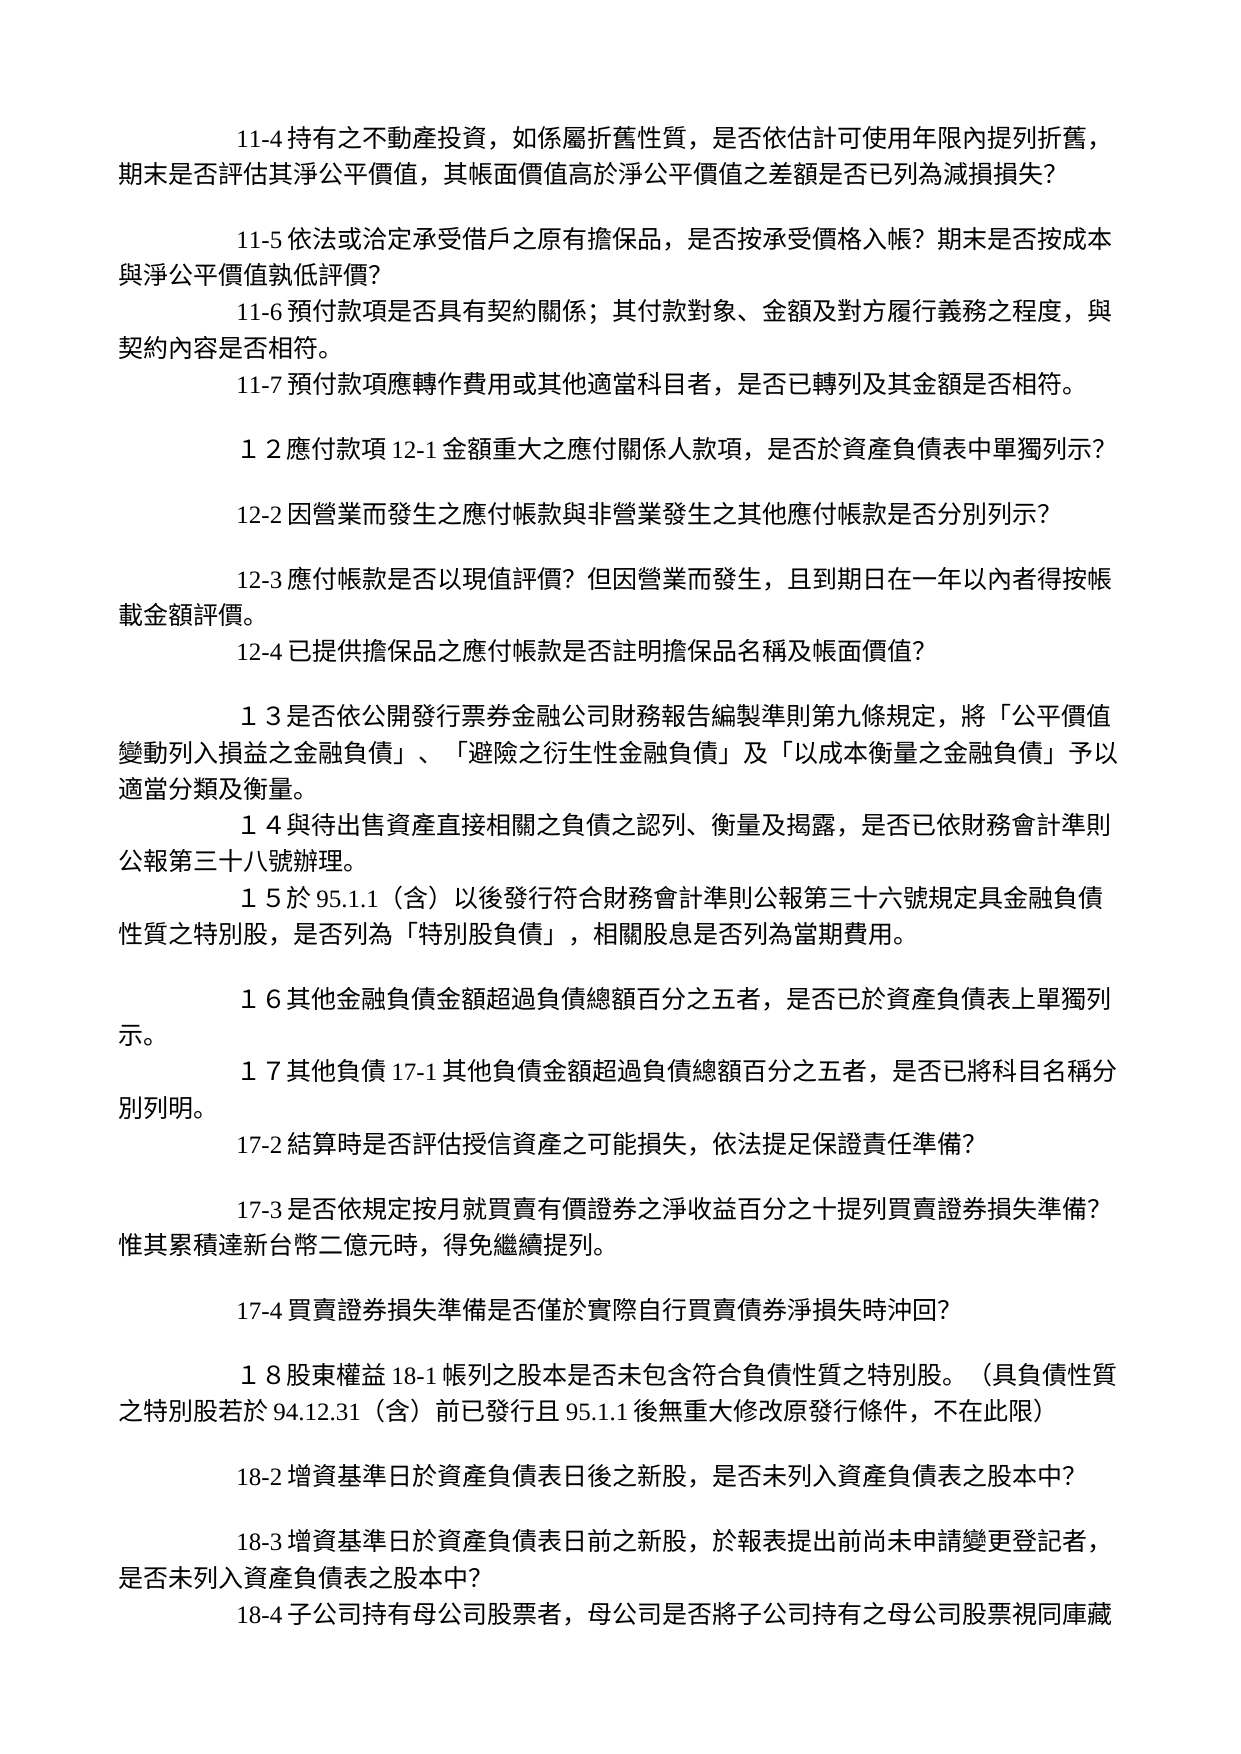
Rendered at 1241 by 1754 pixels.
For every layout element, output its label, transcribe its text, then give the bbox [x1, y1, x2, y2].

text 票券金融股份有限公司 年度（半年度、第 季）財務報告公告申報檢查表 本檢查表分二部份，填表及複核注意事項如下： 第一部份：由公司填具，並應經二位簽證會計師逐項複核及表示意見。 公司應據實填報，會計師並應確實複核，不得有錯誤、疏漏、虛偽不實或隱匿之情事。 第一、三季合併財務報表如未經會計師核閱，有關合併報表之「會計師複核意見」欄得免填。 第二部份：由簽證會計師填具，不得有錯誤，疏漏、虛偽不實或隱匿之情事。 第一部份 項目內容 檢 查 內 容 公司填報 會計師複核意見 是（正常） 否（異常） 不適用 備 註 申報書件 是否檢齊下列書件：１財務報告一份 1-1財務報告目錄 1-2會計師查核報告書或核閱報告書。 1-3財務報表。（包括四張經符合證交法第十四條第三項規定之人員簽名或蓋章之主要報表及其附註或附表，編製季財務報告時，得免編製股東權益變動表） 1-4重要會計科目明細表。（年度及半年度財務報告適用） 1-5合併財務報表。 ２財務報告內容無虛偽或隱匿之聲明。 ３關係企業合併財務報告一份（年度財務報告適用） 3-1會計師複核報告書。 3-2財務報表。（包括兩張主要報表及其附註或附表） 3-3公司之聲明書。 ４董事會通過及監察人承認或審計委員會二分之一以上同意並提董事會決議財務報告之議事錄一份。（年度及半年度財務報告適用） ５已公開完整式財務預測之公司，其年度稅前損益之實際數與預測數或與年度終了後一個月內公告申報之自結數比較，其差異達百分之二十以上且影響金額達新台幣三千萬元及實收資本額千分之五者，公司之說明是否併同年度財務報告申報（如財務預測已經會計師核閱者應併同會計師意見）。（年度財務報告適用） ６已公開完整式財務預測之公司，截至當季止稅前損益之實際數與預測數比較，其差異達百分之二十以上而未更新者，公司之說明是否併同財務報告申報（如財務預測已經會計師核閱者應併同會計師意見）。（半年度、季財務報告適用） 公 告 １公告數字與財務報表是否相符？ ２會計師姓名及意見：2-1是否載明查核會計師姓名及意見為「無保留意見」、「修正式無保留意見」、「保留意見」、「無法表示意見」、「否定意見」，會計師出具非屬「無保留意見」查核報告之理由或具體事實是否詳實刊載？（年度、半年度財務報告適用） 2-2是否載明核閱會計師姓名及意見為「標準式無保留核閱報告」、「修正式無保留核閲報告」、「保留式核閱報告」、「否定式核閱報告」、「拒絕式核閱報告」，會計師無法出具「標準式無保留核閱報告」之理由或具體事實是否詳實刊載？（季財務報告適用，合併財務報表如未經會計師核閱不適用） ３已公開完整式財務預測之公司，是否一併公告預計損益表原編製日期、歷次修正日期及截至該期財務報告止，與財務預測年度預測數相較之年度達成率及與截至當季預測數相較之季達成率？（半年度、季財務報告適用） 資 產 負 債 表 1公司資產及負債是否依性質分類並按相對流動性之順序排列？ ２現金及約當現金是否未含指定用途或動用受有約束者？ ３金融商品之分類及衡量：3-1是否依公開發行票券金融公司財務報告編製準則第八條規定，將「公平價值變動列入損益之金融資產」、「備供出售金融資產」、「避險之衍生性金融資產」、「以成本衡量之金融資產」、「無活絡市場之債務商品投資」及「持有至到期日金融資產」予以適當分類及衡量。 3-2原始認列時分類為「公平價值變動列入損益之金融資產」者，本期是否無重分類至其他類別金融資產。 3-3原始認列時未分類為「公平價值變動列入損益之金融資產」者，本期是否無重分類為「公平價值變動列入損益之金融資產」。（避險之衍生性金融商品因有財務會計準則公報第三十四號第124段及第132段所列情況之一須停止適用避險會計而產生之重分類者除外） 3-4已上市（櫃）之股票及存託憑證，是否以資產負債表日之收盤價衡量。 3-5原始認列時列入持有至到期日之投資於本年度或前二個會計年度內，曾在到期日前出售或重分類持有至到期日之投資，其金額相對於持有至到期日投資之總數而言並非很小者，是否屬於下列情形之一者：於相當接近到期日或金融資產贖回日(例如到期前三個月內)出售或重分類，在此情況下，市場利率之變動並不會顯著影響金融資產之公平價值。金融商品發行人在依合約定期償付或提前還款方式下，持有人已收回幾乎所有金融資產之原始本金後，將剩餘部分予以出售或重分類。因無法控制及不重複發生且無法合理預期之單一事件而出售或重分類。 3-6未上市或未上櫃股票（興櫃股票）或與該等股票連動且以該等股票交割之衍生性商品是否未列入「公平價值變動列入損益之金融資產」、「備供出售金融資產」。 3-7公債投資帳列為「備供出售」者，其公平價值之評估是否已參考財團法人中華民國證券櫃檯買賣中心「各期次債券公平價格」，或係採行其他評價方式，已舉證該評價方式更合理，並備註說明所採評價方式。 ４應收款項4-1應收款項（含關係人）與最近期財務報告相比較，其變動是否未達百分之二十以上？ 4-2保證發票期間擔保品遭假扣押查封仍正常繳息之授信戶為給予撤封作業期間之已到期商業本票而不提示者，是否列入應收票據列帳 4-3逾清償日未滿六個月之授信是否列入應收帳款？ 4-4重大之應收關係人帳款是否單獨列示？ 4-5應收款項是否提列適當之備抵呆帳，且未發現有重大異常情事？ 4-6應收款項是否按現值評價？但一年期以內之應收帳款、應收利息及應收收益，其公平價值與到期值差異不大且其交易量頻繁者，得按帳載金額評價。 4-7結算時是否評估無法收現之金額？是否提列適當之備抵呆帳，並以淨額列示？ 4-8其他應收款中超過應收款項合計金額百分之五者，是否分別列明。 ５待出售資產及待出售處分群組之衡量、表達與揭露，是否已依財務會計準則公報第三十八號辦理。 ６列為持有至到期日金融資產者，是否具有固定或可決定之收取金額及固定到期日，且公司有積極意圖及能力持有至到期日。 ７採權益法之股權投資7-1採權益法評價之股權投資，其評價及表達是否依財務會計準則公報第五號規定辦理。 7-2依權益法認列投資損益時，被投資公司編製之財務報表若未符合我國一般公認會計原則，是否先依一般公認會計原則調整後，再據以認列投資損益。 7-3若會計師依審計準則公報第二十四號規定判斷被投資公司對受查者財務報表允當表達影響重大者，被投資公司之財務報表是否經會計師依照「會計師查核簽證財務報表規則」與一般公認審計準則之規定辦理查核。(年度、半年度財務報告適用，編製季財務報告時，以經會計師核閱之財務報表認列投資損益) 7-4若有未編入合併報表之子公司，是否於財務報表附註揭露子公司名稱、持有股權比例及未合併之原因？ 7-5因未按持股比例認購被投資公司現金增資股份及因被投資公司員工紅利轉增資，致使投資比例發生變動，並因而使投資之股權淨值發生增減者，其增減數是否依財務會計準則公報第五號處理。 7-6評估對被投資公司之影響力時,是否將透過子公司、孫公司、曾孫公司…等直系公司所持有同一被投資公司有表決權股份一併計算。經評估對被投資公司具有重大影響力者，是否採用權益法評價。 7-7對具有控制能力之被投資公司，除被投資公司之其他股東有義務並能夠提出額外資金承擔其損失者外，是否已全額吸收超過被投資公司股東原有權益之損失金額。 7-8採權益法之股權投資如發生減損，是否依財務會計準則公報第五號第52段及第三十五號公報處理。 7-9持有興櫃股票如具重大響力者，是否列為採權益法之股權投資？如不具重大影響力，是否列為以成本衡量之金融資產？ 7-10採權益法之股權投資是否以扣除累計減損後之淨額表達。 7-11採權益法之股權投資有提供設質或受有約束之情事者是否註明？ 7-12採權益法之股權投資，其投資成本與股權淨值間之差額如屬商譽，是否定期執行減損測試而不攤銷；若屬遞延貸項，應就非流動資產（非採權益法之金融資產、待處分資產、遞延所稅資產及預付退休金或其他退休給付除外）分別將其公平價值等比例減少之，若減少至零仍有差額時，是否列為非常利益，但屬94年12月31日前產生之遞延貸項仍依剩餘年限繼續攤銷。 ８固定資產8-1購買預售屋利息是否未資本化？ 8-2以現金增資款購買預售屋及固定資產或其他不動產者，是否未將增資款部分設算利息予以資本化？ 8-3固定資產發生閒置或已無使用價值時，是否已將原科目之成本、累積折舊及累計減損一併轉列其他資產，並繼續攤提折舊。 8-4經重估價之固定資產，自重估基準日翌日起，其折舊或減損之之計提，是否均以重估價值為基礎？ 8-5固定資產提供保證、抵押或設定典權者是否註明？ 8-6是否於資產負債表日評估固定資產有無減損跡象，並依財務會計準則公報第三十五號公報處理。 ９無形資產之認列、衡量及揭露，是否已依財務會計準則公報第三十七號辦理。 １０其他金融資產10-1其他金融資產是否以扣除其累計減損後之淨額表達。 10-2其他金融資產金額超過資產總額百分之五者，是否單獨列示。 10-3無活絡市場之債務商品投資是否按財務會計準則公報之規定攤銷溢價或折價，並以攤銷後成本衡量。 10-4逾清償日六個月未受清償之保證、背書授信餘額是否轉列催收款項?於結算時是否評估其可能之損失，並提足備抵呆帳? １１其他資產11-1取得之土地如以他人名義為所有權登記，是否附註揭露其原因，並註明保全措施。 11-2是否於資產負債表日評估其他資產有無減損跡象，並依財務會計準則公報第三十五號處理。 11-3其他資產金額超過資產總額百分之五者，是否將科目名稱分別列明？ 11-4持有之不動產投資，如係屬折舊性質，是否依估計可使用年限內提列折舊，期末是否評估其淨公平價值，其帳面價值高於淨公平價值之差額是否已列為減損損失？ 11-5依法或洽定承受借戶之原有擔保品，是否按承受價格入帳？期末是否按成本與淨公平價值孰低評價？ 11-6預付款項是否具有契約關係；其付款對象、金額及對方履行義務之程度，與契約內容是否相符。 11-7預付款項應轉作費用或其他適當科目者，是否已轉列及其金額是否相符。 １２應付款項12-1金額重大之應付關係人款項，是否於資產負債表中單獨列示？ 12-2因營業而發生之應付帳款與非營業發生之其他應付帳款是否分別列示？ 12-3應付帳款是否以現值評價？但因營業而發生，且到期日在一年以內者得按帳載金額評價。 12-4已提供擔保品之應付帳款是否註明擔保品名稱及帳面價值？ １３是否依公開發行票券金融公司財務報告編製準則第九條規定，將「公平價值變動列入損益之金融負債」、「避險之衍生性金融負債」及「以成本衡量之金融負債」予以適當分類及衡量。 １４與待出售資產直接相關之負債之認列、衡量及揭露，是否已依財務會計準則公報第三十八號辦理。 １５於95.1.1（含）以後發行符合財務會計準則公報第三十六號規定具金融負債性質之特別股，是否列為「特別股負債」，相關股息是否列為當期費用。 １６其他金融負債金額超過負債總額百分之五者，是否已於資產負債表上單獨列示。 １７其他負債17-1其他負債金額超過負債總額百分之五者，是否已將科目名稱分別列明。 17-2結算時是否評估授信資產之可能損失，依法提足保證責任準備？ 17-3是否依規定按月就買賣有價證券之淨收益百分之十提列買賣證券損失準備？惟其累積達新台幣二億元時，得免繼續提列。 17-4買賣證券損失準備是否僅於實際自行買賣債券淨損失時沖回？ １８股東權益18-1帳列之股本是否未包含符合負債性質之特別股。（具負債性質之特別股若於94.12.31（含）前已發行且95.1.1後無重大修改原發行條件，不在此限） 18-2增資基準日於資產負債表日後之新股，是否未列入資產負債表之股本中？ 18-3增資基準日於資產負債表日前之新股，於報表提出前尚未申請變更登記者，是否未列入資產負債表之股本中？ 18-4子公司持有母公司股票者，母公司是否將子公司持有之母公司股票視同庫藏股票處理？ 損益表 １收入之認列是否依財務會計準則公報第三十二號公報規定辦理？ ２利息以外淨收益2-1遠期外匯合約所產生之評價損益是否符合財務會計準則公報第三十四號規定。 2-2兌換損益之會計處理是否符合修正後財務會計準則公報第十四號規定。 2-3避險項目是否已配合被避險項目之損益歸類。 2-4備供出售金融資產及持有至到期日金融資產之已實現損益是否未包含評價損益。 2-5資產減損損失（迴轉利益）是否已彙總表達。 2-6以衍生性商品從事避險交易時，是否符合財務會計準則公報第三十四號規定之適用條件；若不符合時，是否已列為當期損益。 2-7若以備供出售金融資產為被避項目時，因避險而產生之利益或損失是否已認列為當期損益。 2-8認列處分不動產損益整體獲利過程是否已完成，且除農地因法令規定致尚無法完成過戶予買受人外，是否符合下列條件之一：1已完成不動產物權移轉登記予買受人並已實際交付標的物。2資產負債表日前僅辦妥所有權登記（或僅實際交付標的物）者，但於期後期間已實際交付標的物（或辦妥所有權移轉登記）。款項之收回無重大不確定。 2-9公司投保人壽保險之「現金解約價值」，是否於支付保費時將同時享有之現金解約價值增加部分認列為資產並減少保險費用，而無於保險期間屆滿或中途解約，始將全數收到之款項，列為其他收入。 2-10其他非利息淨損益金額達利息以外淨收益合計百分之五者，是否於損益表上單獨列示？ ３退休金費用3-1是否依財務會計準則公報第十八號規定攤提退休金費用？ ４採權益法之股權投資損益4-1採用權益法時，投資公司與被投資公司相互間交易（包括順流、逆流及側流交易）之未實現損益，是否依財務會計準則公報第五號第14段及34至36段之規定銷除？ 4-2對採權益法評價之被投資公司，是否取得當期財務報表並認列投資損益。 4-3採權益法評價之被投資公司，其財務報表已達須經會計師查核簽證之標準，是否以經會計師簽證之財務報表認列投資損益？ ５所得稅5-1所得稅之會計處理是否依財務會計準則公報第二十二號規定作跨期間及同期間之所得稅分攤？ 5-2本期若認列所得稅利益，其金額是否未達一億元以上？ 5-3遞延所得稅資產之經濟效益若已減損或無法實現，是否已提列適當之備抵評價科目？ ６停業單位損益之表達與揭露是否已依財務會計準則公報第三十八號辦理。 ７非常損益項目是否適當表達且未發現有重大異常情事？ ８會計變動8-1會計原則變動及會計估計事項中有關折舊性、折耗性資產耐用年限、折舊(耗)方法及無形資產攤銷期間、攤銷方法之變動，是否依規定先向本會申請核准。 8-2經主管機關核准後，是否公告改用新會計原則之預計會計原則動累積影響數及簽證會計師之複核意見。 8-3會計原則變動之實際累積影響數是否提報董事會及公告；若會計原則變動累積影響數之實際數與原預計數差異達一千萬元以上者，且達前一年度淨收益百分之一或實收資本額百分之五以上者，是否就差異分析原因並洽請簽證會計師出具合理性意見，併同公告並申報主管機關。 ９每股盈餘之表達是否適當？ 現金流量表 是否未將不得任意動用之現金或銀行存款（例如：供質押之定期存款、現金及存放同業等）列入現金及約當現金項下？ 附 註 及 附 表 １是否揭露一般性項目、資產項目、負債項目、損益項目及其他項目所採用之重要會計政策？ ２是否聲明財務報表之編製係依照公開發行票券金融公司財務報告編製準則、有關法令(法令名稱)及一般公認會計原則編製？ ３財務報告所列各科目如有受法令、契約及其他約束之限制者，是否註明其情形、時效及有關事項？ ４會計處理因特殊原因變更而影響前後各期財務資料之比較者，是否註明變更之理由與對財務報表之影響？ ５是否依財務會計準則公報第五號第56段規定，揭露與被投資公司間相互持股之損益計算方式？ ６發行公司債券、可轉換公司債、可轉換特別股及私募有價證券者，是否依規定格式揭露相關資訊？ ７關係人交易7-1與關係人之收益（支出），是否附註揭露交易價格、收付款條件及其與非關係人之異同，且未發現有重大異常情事？ 7-2應收關係人帳款週轉率與票券金融公司所訂授信政策相比，是否未發現有重大異常情事？ 7-3應收關係人款項是否提列適當之備抵呆帳，且未發現有重大異常情事？ 7-4與關係人之財產交易是否揭露損益金額？且符合「公開發行公司取得或處分資產處理準則」規定者， 是否揭露其交易價格之依據或鑑價結果，且未發現有重大異常情事？ 7-5與關係人間有租賃之情事者，是否說明租賃契約租金之決定及收取方法，且未發現有重大異常情事？ 7-6是否依格式及財務會計準則公報第六號及第二十八號規定揭露與關係人間「保證、背書項目」、「衍生性金融商品交易」及「出售不良債權交易」等重大交易事項？ 7-7關係人交易如有與非關係人交易條件不同之情形，是否已予敘明。 ８或有事項或有損失很有可能發生，惟損失金額無法合理估計，及或有損失有可能發生者，是否依據財務會計準則公報第九號規定揭露其性質，並估計損失金額或上下限？如無法合理估計損失金額，是否說明無法合理估計之事實？ ９期後事項9-1期後事項之發生業已影響資產或負債之評價者，是否調整相關之資產及負債？ 9-2期後事項之發生並不影響資產或負債之評價，但卻顯示其在資產負債表日至財務報表提出日間之重大變化，或顯示企業經營可能有重大變化者，是否揭露其性質。其具有財務影響者，是否揭露其估計之影響數或無法估計之事實？ １０金融商品10-1金融商品之表達與揭露，是否依照財務會計準則公報第三十四號及第三十六號之規定辦理。 10-2金融資產之移轉及負債消滅之相關資訊，是否已依據財務會計準則公報第三十三號規定揭露？ 10-3帳列「持有至到期日之債券投資」，是否確實依照財務會計準則公報第三十六號規定揭露公平價值相關資訊。 １１所得稅11-1是否揭露最近各年度所得稅核定情形？ 11-2行政救濟產生之所得稅影響，其會計處理是否適當？ 11-3是否揭露資產負債表日股東可扣抵帳戶餘額、兩稅合一制度實施前（86年度以前 ）之未分配盈餘，與兩稅合一制度實施後（87年度以後）之未分配盈餘，及預計當年度盈餘分配之稅額扣抵比率？ １２ 捐贈支出金額重大，是否附註揭露其性質、理由及重大約定事項？ １３利息資本化是否依規定適當表達？ １４員工分紅及董監事酬勞： 14-1是否敘明章程規定員工分紅及董監酬勞之成數或範圍，並敘明可自公開資訊觀測站等管道查詢董事會通過及股東會決議之紅利及董監酬勞相關資訊。 14-2 是否敘明本期估列員工紅利及董監酬勞金額之估列基礎、配發股票紅利之股數計算基礎及實際配發金額若與估列數有差異時之會計處理。 14-3是否敘明前一年度員工分紅及董監酬勞之實際配發情形(包括配發股數、金額及股價)、其與認列員工分紅及董監酬勞有差異者應敘明差異數、原因及處理情形。 １５是否揭露下列交易事項有關資訊：15-1累積買進或賣出同一轉投資事業股票之金額達新台幣一億元或實收資本額百分之二十以上。 15-2取得不動產之金額達新台幣一億元或實收資本額百分之二十以上。 15-3處分不動產之金額達新台幣一億元或實收資本額百分之二十以上。 15-4與關係人交易之手續費折讓金額合計達新台幣五百萬元以上。 15-5應收關係人款項達新台幣一億元或實收資本額百分之二十以上。 15-6出售不良債權交易資訊。 15-7依金融資產證券化條例或不動產證券化條例申請核准辦理之證券化商品類型及相關資訊。 15-8其他足以影響財務報表使用者決策之重大交易事項。 １６是否揭露下列轉投資事業相關資訊：16-1直接或間接具有重大影響力或控制力之被投資公司名稱、所在地區、主要營業項目、原始投資金額、期末持股情形、本期損益及認列之投資損益。 16-2是否依規定揭露直接或間接具有控制力之被投資公司從事下列交易之相關資訊： 1資金貸與他人。（如被投資公司如屬金融業、保險業、證券業等，且營業登記之主要營業項目包括資金貸與他人、背書保證及買賣有價證券者，得免適用） 2為他人背書保證。（得免適用同1） 3期末持有有價證券情形。（得免適用同1） 4累積買進或賣出同一有價證券之金額達一億元或實收資本額百分之二十以上。（得免適用同1） 5從事衍生性商品交易資訊。 6取得不動產之金額達一億元或實收資本額百分之二十以上。 7處分不動產之金額達一億元或實收資本額百分之二十以上。 8與關係人交易之手續費折讓金額合計達新台幣五百萬元以上者。 9應收關係人款項達一億元或實收資本額百分之二十以上。 10出售不良債權交易資訊。 11依金融資產證券化條例或不動產證券化條例申請核准辦理之證券化商品類型及相關資訊。 12其他足以影響財務報表使用者決策之重大交易事項。 １７是否依照財務會計準則公報第二十號「部門別財務資訊之揭露」規定揭露部門別財務資訊（包括主要業務別及重要國外營運部門財務資訊）。 １８是否依格式揭露下列資訊： 18-1資產品質。 18-2主要業務概況。 18-3授信風險集中情形。 18-4利率敏感性資產負債分析表。 18-5資金來源運用表。 18-6特殊記載事項。 18-7資本適足性。（編製季財務報告時得免編製） １９是否揭露拆放銀行暨同業及銀行透支拆借情形？ ２０票券金融公司為金融控股公司之子公司時，與金融控股公司及其他子公司間進行業務或交易行為、共同業務推廣行為、資訊交互運用或共用營業場所或設備，是否揭露其收入、成本、費用及損益之分攤方式？ ２１手續費淨收益是否已將手續費收入及手續費費用分別列示。 ２２公平價值變動列入損益之金融資產及負債損益明細表是否將已實現及評價損益分別列示。 ２３本期發生之用人、折舊、折耗及攤銷費用是否已依功能別彙總揭露於財務報表附註重要會計說明中。 合併報表 １編製主體是否已包含所有符合財務會計準則公報第七號及財團法人中華民國會計研究發展基金會所函釋之子公司。 ２納入半年度合併報表重要子公司財務報表及有關資訊是否經會計師核閱。 ３關係人交易是否無異常情形？ ４合併報表附註是否揭露本檢查表【附註及附表】第15及16項次所列相關資訊。又合併報表附註是否揭露母公司與子公司及各子公司之業務關係及重要交易往來情形及金額。 ５子公司持有母公司股份者，是否於合併報表附註中列明子公司名稱、持有股數、金額及原因。 財務預測 申報書件第5項或第6項之說明是否合理可接受？ 其他 是否詳實填具下列表格： 關係人交易彙總表（如附件一）。 會計師出具屬「無保留意見」以外之查核報告書，或「標準式無保留核閱報告」以外之核閱報告書者，是否詳實填具附件二。 簽證會計師： 簽證會計師： 董事長： 經理人： 會計主管： 第二部份 項目內容 檢查內容 會計師填報 是 否 不適用 備註 查核報告 １無保留意見及修正式無保留意見查核報告另加說明段者，其說明段是否符合審計公報第三十三號之規定。又該說明段所述事項是否具有特殊性及重大性？（年度、半年度財務報告適用） ２編製合併報表者，母公司查核報告書中是否提及編製合併報表之情事及末段是否註明「已編製合併財務報表，並經會計師出具XX意見之查核(或核閱)報告在案，備供參考」之字樣？（年度、半年度財務報告適用） 重 要 查 核 說 明 會計師出具之重要查核說明是否包括下列內容，且未發現有重大異常情事：（年度、半年度財務報告適用） １被查核事業內部會計控制制度實施之說明及評估。 ２重要資產盤點觀察前之規劃、觀察程序及結果。 ３各項資產與負債函證情形：包括函證比率、回函比率、結論及 其他查核說明。 ４依被查核事業有無將資金貸與股東或他人之說明。 ５重大財務比率變動說明。 ６其他項目重大變動說明： 6-1其他資產之各項目前後期變動達百分之五十以上，且其變動金額達新台幣一仟萬元以上者，是否分析其變動 原因，且未發現有重大異常情事？ 6-2營業外收支之各項目前後期變動達百分之五十以上，且其變動金額達新台幣一仟萬元以上者，是否分析其變動原因，且未發現有重大異常情事？ ７主管機關前一年度通知財務報表應調整改進事項，是否說明其辦理情形，且未發現重大異常情事？ 會計師事務所 會計師： （簽章） 會計師： （簽章） 關係人交易彙總表 附件一 公司名稱：證券代號： 年度期別： （單位：新台幣仟元） 關係人名稱 與關係人之關係 關 係 人 種 類 (註二) 支出 金 額 價格與一般交易比較 付款期間與一般交易比較（註三） 收益 金 額 價格與一般交易比較 收款期間與一般交易比較（註三） 應付票據與應付帳款期末餘額 應收票據與應收帳款期末餘額 財 種 類（註四） 訂約日 產 過戶日 交易總價款 鑑價金額 交 處 處分損益 分 取得日期 價款收付情形 易 處分前（購入後）使用情形 資金融通 最高餘額 借入(－)貸出(＋) 期末餘額 租 標的物（註四） 起迄日期 本期租金總額 賃 收取（或支付）方式 票據背書保證或提供擔保品之期末餘額 其他對當期損益或財務狀況 有重大影響之交易事項 附件二 公司名稱： 證券代號： 年度期別： （單位：新台幣仟元） 會計師出具：□修正式無保留意見；□保留意見；□無法表示意見；□否定意見；□非標準式核閱意見 會計師意見之內容 應調整數是否確定 影響之科目及金額 資產負債表 損益表 會計科目 金額 會計科目 金額 是 □否 □ 註四：若為不動產，請註明座落地點 註三：須敘明一般收付期間、對關係人之收付期間、差異原因 註二：按上市、上櫃、未上市上櫃之公開發行公司、非公開發行公司、個人填列 註一：應填入本表之關係人交易係指於財務報告附註單獨揭露者 十五PAGE 第1頁，共15頁 [118, 118, 1122, 1631]
